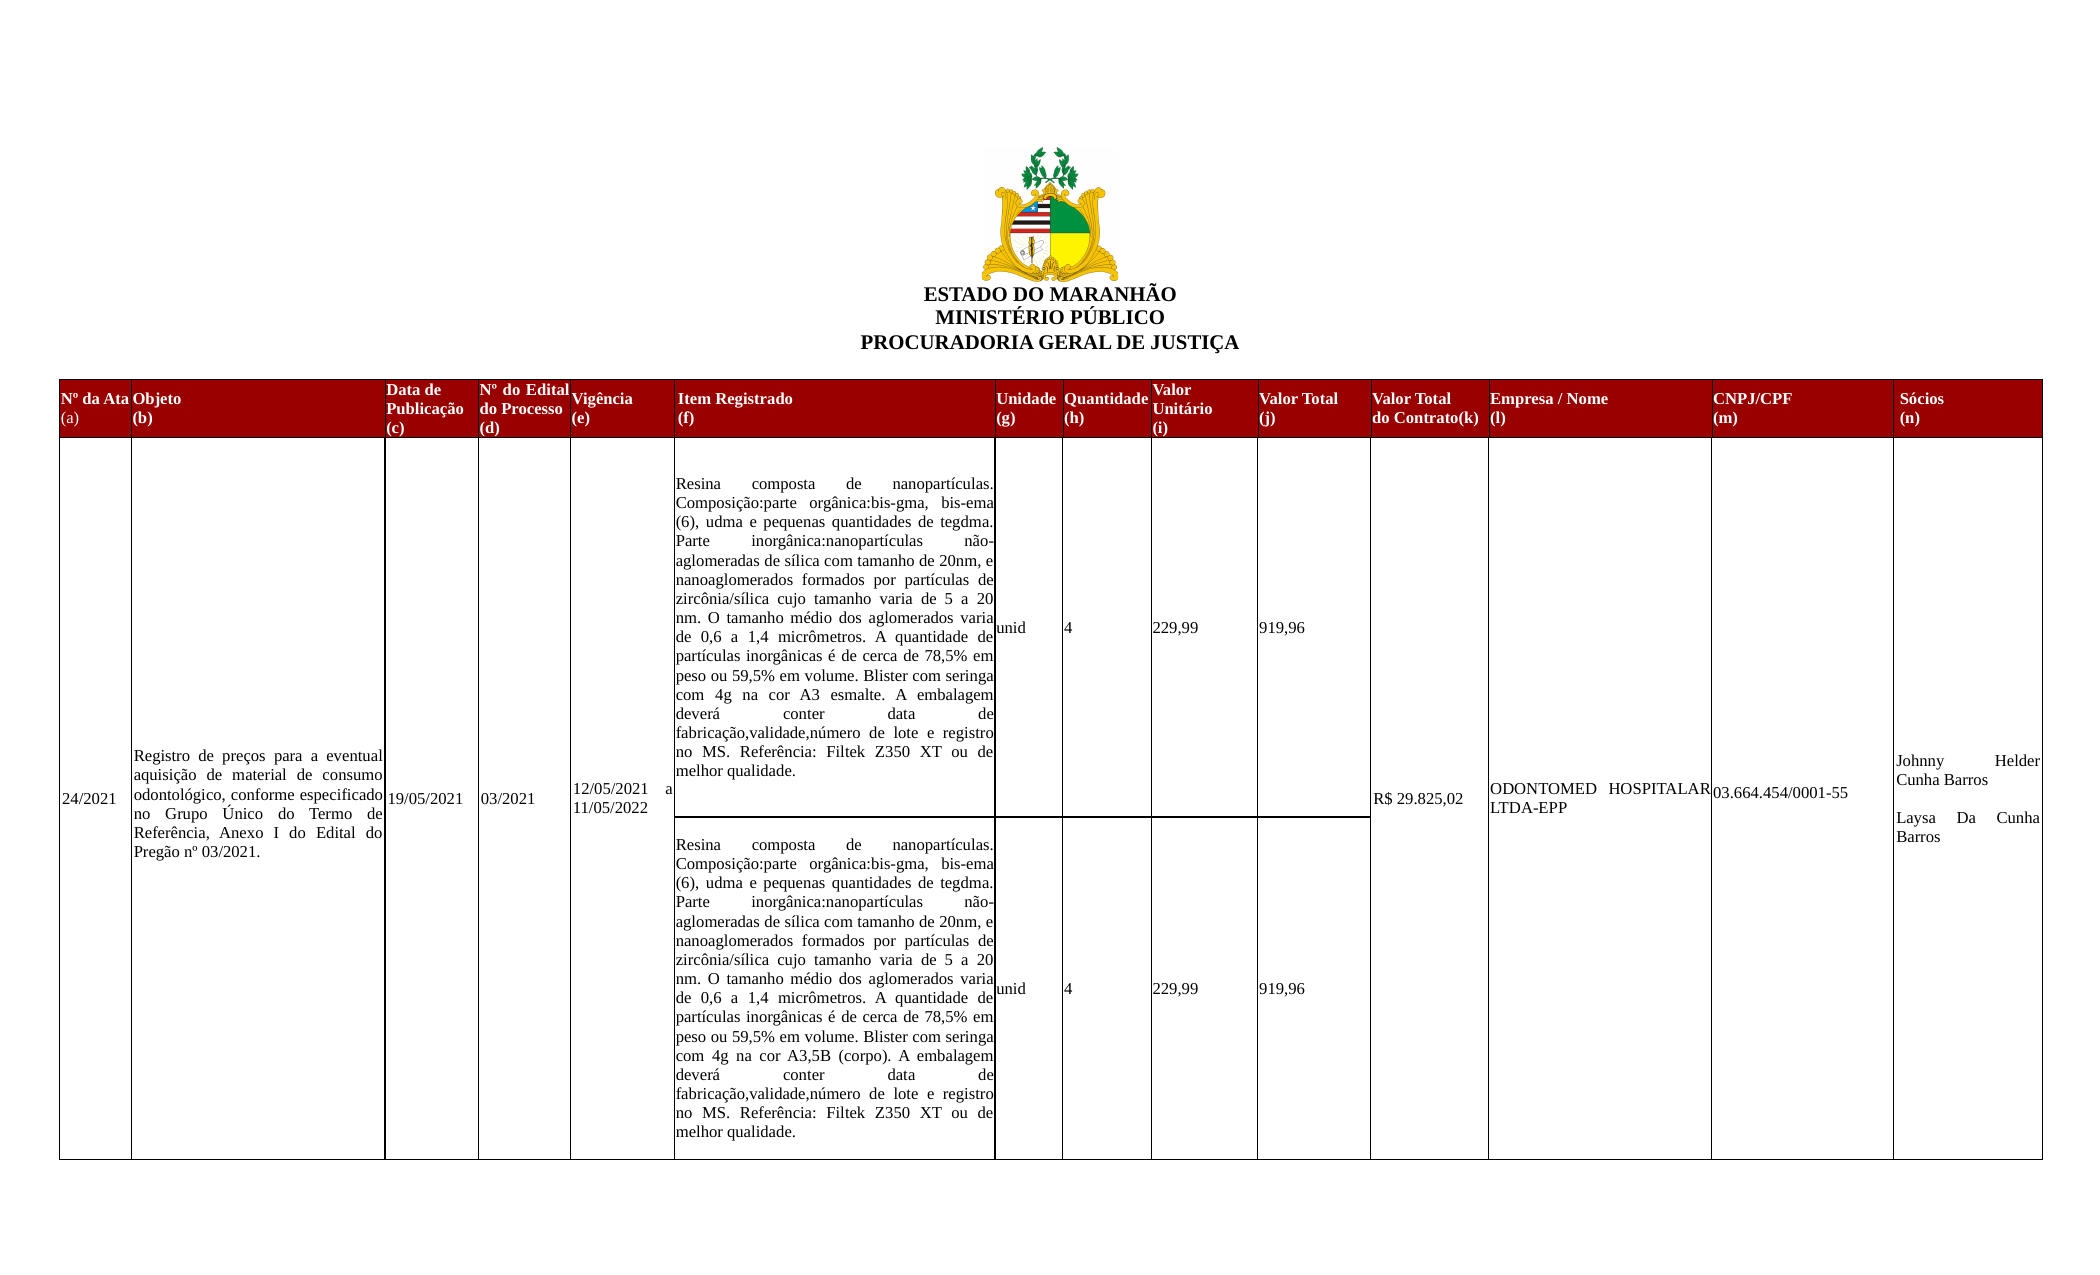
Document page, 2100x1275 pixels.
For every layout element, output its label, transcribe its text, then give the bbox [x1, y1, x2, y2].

table_header Empresa / Nome (l) [1490, 380, 1712, 437]
table_cell R$ 29.825,02 [1371, 438, 1488, 1159]
table_cell 03/2021 [479, 438, 570, 1159]
table_cell 919,96 [1258, 438, 1370, 816]
table_header Valor Unitário (i) [1152, 380, 1258, 437]
table_cell unid [996, 438, 1062, 816]
table_header Valor Total (j) [1259, 380, 1371, 437]
table_cell 19/05/2021 [386, 438, 478, 1159]
table_cell ODONTOMED HOSPITALAR LTDA-EPP [1489, 438, 1711, 1159]
table_cell 919,96 [1258, 818, 1370, 1159]
table_header Quantidade (h) [1064, 380, 1151, 437]
table_header Valor Total do Contrato(k) [1372, 380, 1489, 437]
table_header Vigência (e) [571, 380, 674, 437]
table_cell 03.664.454/0001-55 [1712, 438, 1893, 1159]
table_cell unid [996, 818, 1062, 1159]
table_header Item Registrado (f) [675, 380, 995, 437]
table_cell 4 [1063, 818, 1151, 1159]
table_cell Resina composta de nanopartículas. Composição:parte orgânica:bis-gma, bis-ema (6), udma e pequenas quantidades de tegdma. Parte inorgânica:nanopartículas não-aglomeradas de sílica com tamanho de 20nm, e nanoaglomerados formados por partículas de zircônia/sílica cujo tamanho varia de 5 a 20 nm. O tamanho médio dos aglomerados varia de 0,6 a 1,4 micrômetros. A quantidade de partículas inorgânicas é de cerca de 78,5% em peso ou 59,5% em volume. Blister com seringa com 4g na cor A3,5B (corpo). A embalagem deverá conter data de fabricação,validade,número de lote e registro no MS. Referência: Filtek Z350 XT ou de melhor qualidade. [675, 818, 994, 1159]
table_header Nº do Edital do Processo (d) [479, 380, 570, 437]
table_cell Registro de preços para a eventual aquisição de material de consumo odontológico, conforme especificado no Grupo Único do Termo de Referência, Anexo I do Edital do Pregão nº 03/2021. [132, 438, 384, 1159]
table_cell 4 [1063, 438, 1151, 816]
table_cell Johnny Helder Cunha Barros Laysa Da Cunha Barros [1894, 438, 2042, 1159]
table_cell 229,99 [1152, 818, 1257, 1159]
table_header Objeto (b) [132, 380, 385, 437]
table_cell Resina composta de nanopartículas. Composição:parte orgânica:bis-gma, bis-ema (6), udma e pequenas quantidades de tegdma. Parte inorgânica:nanopartículas não-aglomeradas de sílica com tamanho de 20nm, e nanoaglomerados formados por partículas de zircônia/sílica cujo tamanho varia de 5 a 20 nm. O tamanho médio dos aglomerados varia de 0,6 a 1,4 micrômetros. A quantidade de partículas inorgânicas é de cerca de 78,5% em peso ou 59,5% em volume. Blister com seringa com 4g na cor A3 esmalte. A embalagem deverá conter data de fabricação,validade,número de lote e registro no MS. Referência: Filtek Z350 XT ou de melhor qualidade. [675, 438, 994, 816]
table_cell 24/2021 [60, 438, 131, 1159]
table_cell 12/05/2021 a 11/05/2022 [571, 438, 674, 1159]
table_header Nº da Ata (a) [60, 380, 131, 437]
table_header CNPJ/CPF (m) [1713, 380, 1893, 437]
table_header Sócios (n) [1894, 380, 2042, 437]
table_header Unidade (g) [996, 380, 1063, 437]
table_cell 229,99 [1152, 438, 1257, 816]
table_header Data de Publicação (c) [386, 380, 478, 437]
